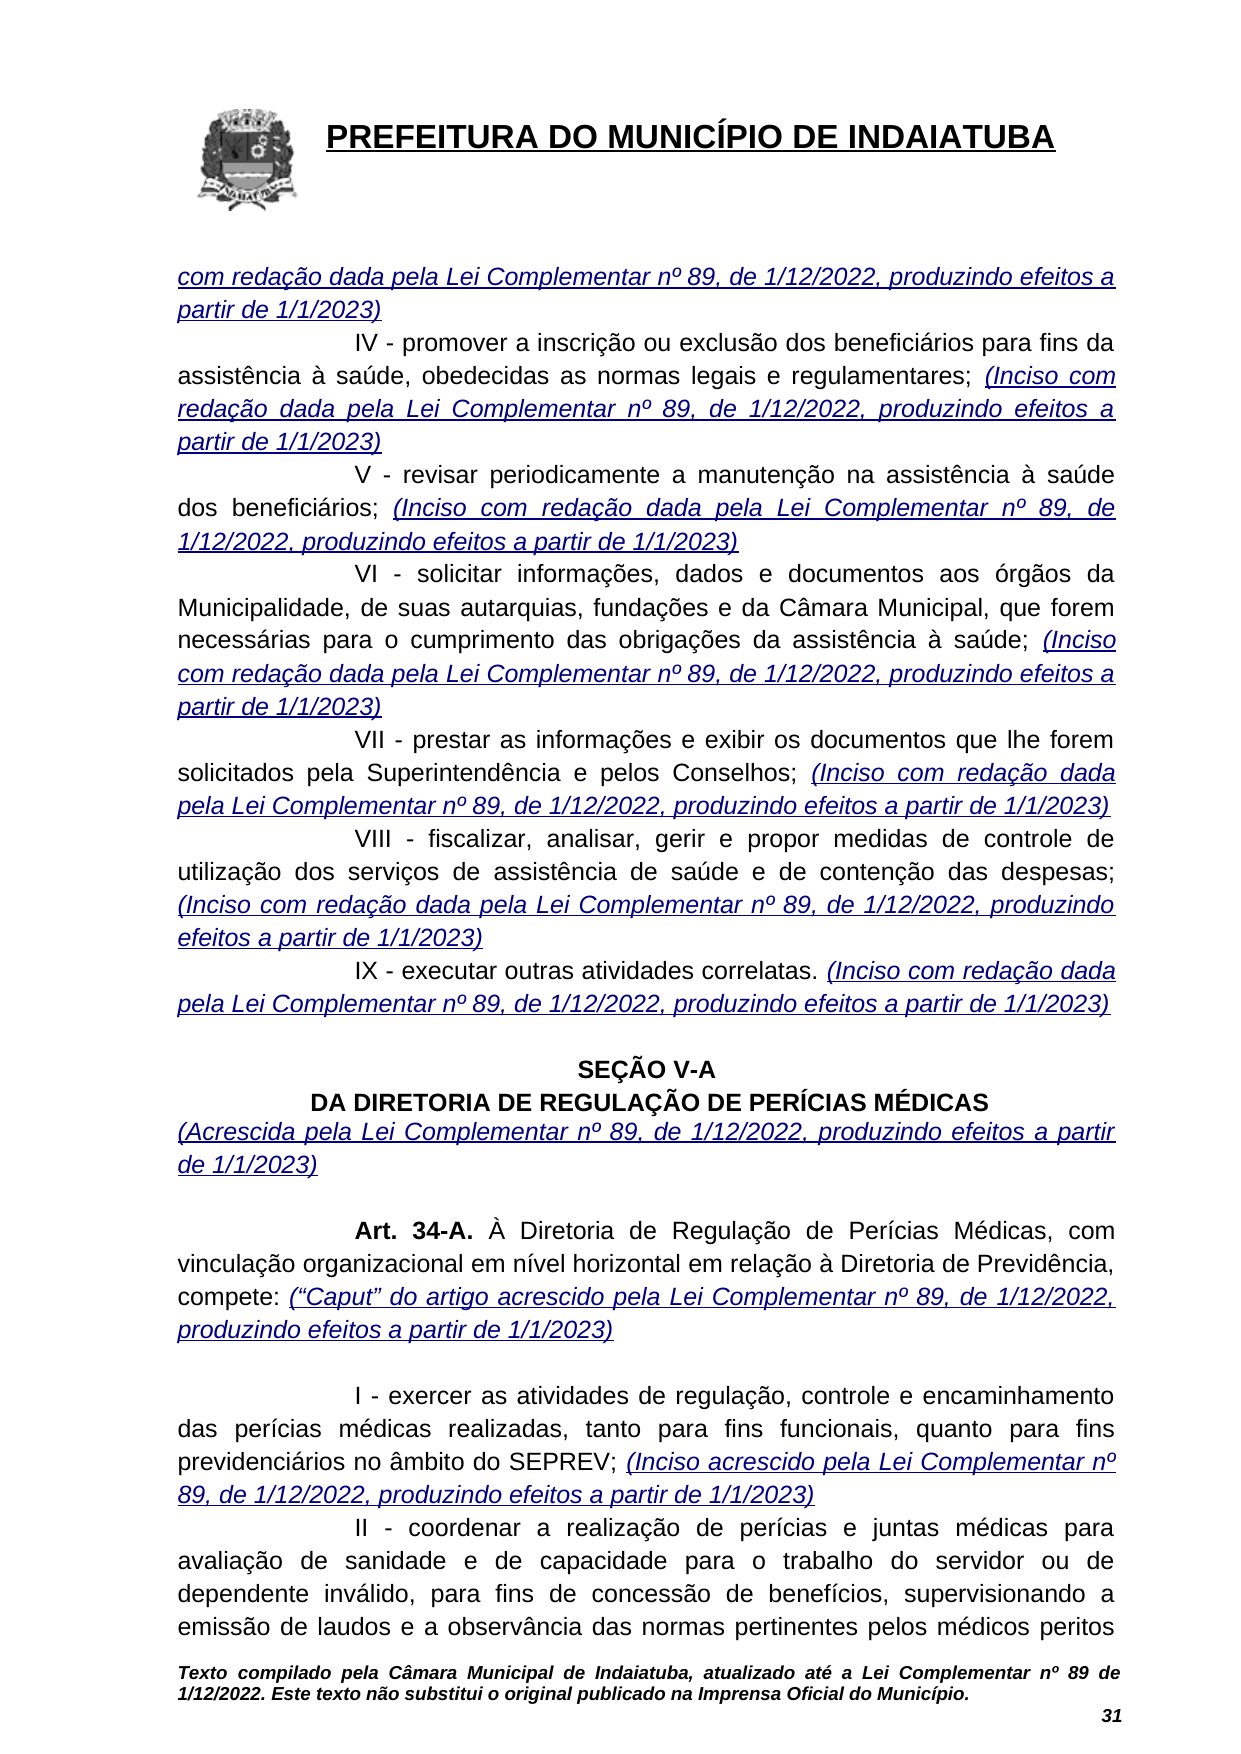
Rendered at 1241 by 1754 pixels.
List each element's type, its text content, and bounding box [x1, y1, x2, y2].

text Art. 34-A. À Diretoria de Regulação de Perícias Médicas, com vinculação organizacional em nível horizontal em relação à Diretoria de Previdência, compete: (“Caput” do artigo acrescido pela Lei Complementar nº 89, de 1/12/2022, produzindo efeitos a partir de 1/1/2023) [177, 1216, 1116, 1343]
text SEÇÃO V-A [177, 1055, 1116, 1083]
text partir de 1/1/2023) [177, 288, 1116, 324]
text de 1/1/2023) [177, 1142, 1116, 1178]
text partir de 1/1/2023) [177, 685, 1116, 720]
text com redação dada pela Lei Complementar nº 89, de 1/12/2022, produzindo efeitos a [177, 262, 1116, 287]
text IV - promover a inscrição ou exclusão dos beneficiários para fins da assistência à saúde, obedecidas as normas legais e regulamentares; (Inciso com redação dada pela Lei Complementar nº 89, de 1/12/2022, produzindo efeitos a [177, 328, 1116, 419]
text (Acrescida pela Lei Complementar nº 89, de 1/12/2022, produzindo efeitos a partir [177, 1117, 1116, 1141]
text IX - executar outras atividades correlatas. (Inciso com redação dada pela Lei Complementar nº 89, de 1/12/2022, produzindo efeitos a partir de 1/1/2023) [177, 956, 1116, 1017]
text II - coordenar a realização de perícias e juntas médicas para avaliação de sanidade e de capacidade para o trabalho do servidor ou de dependente inválido, para fins de concessão de benefícios, supervisionando a emissão de laudos e a observância das normas pertinentes pelos médicos peritos [177, 1513, 1116, 1641]
text Da Diretoria DE REGULAÇÃO DE PERÍCIAS MÉDICAS [177, 1088, 1122, 1117]
text I - exercer as atividades de regulação, controle e encaminhamento das perícias médicas realizadas, tanto para fins funcionais, quanto para fins previdenciários no âmbito do SEPREV; (Inciso acrescido pela Lei Complementar nº 89, de 1/12/2022, produzindo efeitos a partir de 1/1/2023) [177, 1381, 1116, 1508]
text partir de 1/1/2023) [177, 420, 1116, 456]
text efeitos a partir de 1/1/2023) [177, 916, 1116, 951]
text V - revisar periodicamente a manutenção na assistência à saúde dos beneficiários; (Inciso com redação dada pela Lei Complementar nº 89, de 1/12/2022, produzindo efeitos a partir de 1/1/2023) [177, 460, 1116, 555]
text VIII - fiscalizar, analisar, gerir e propor medidas de controle de utilização dos serviços de assistência de saúde e de contenção das despesas; (Inciso com redação dada pela Lei Complementar nº 89, de 1/12/2022, produzindo [177, 824, 1116, 915]
text VII - prestar as informações e exibir os documentos que lhe forem solicitados pela Superintendência e pelos Conselhos; (Inciso com redação dada pela Lei Complementar nº 89, de 1/12/2022, produzindo efeitos a partir de 1/1/2023) [177, 724, 1116, 819]
text VI - solicitar informações, dados e documentos aos órgãos da Municipalidade, de suas autarquias, fundações e da Câmara Municipal, que forem necessárias para o cumprimento das obrigações da assistência à saúde; (Inciso com redação dada pela Lei Complementar nº 89, de 1/12/2022, produzindo efeitos a [177, 559, 1116, 684]
